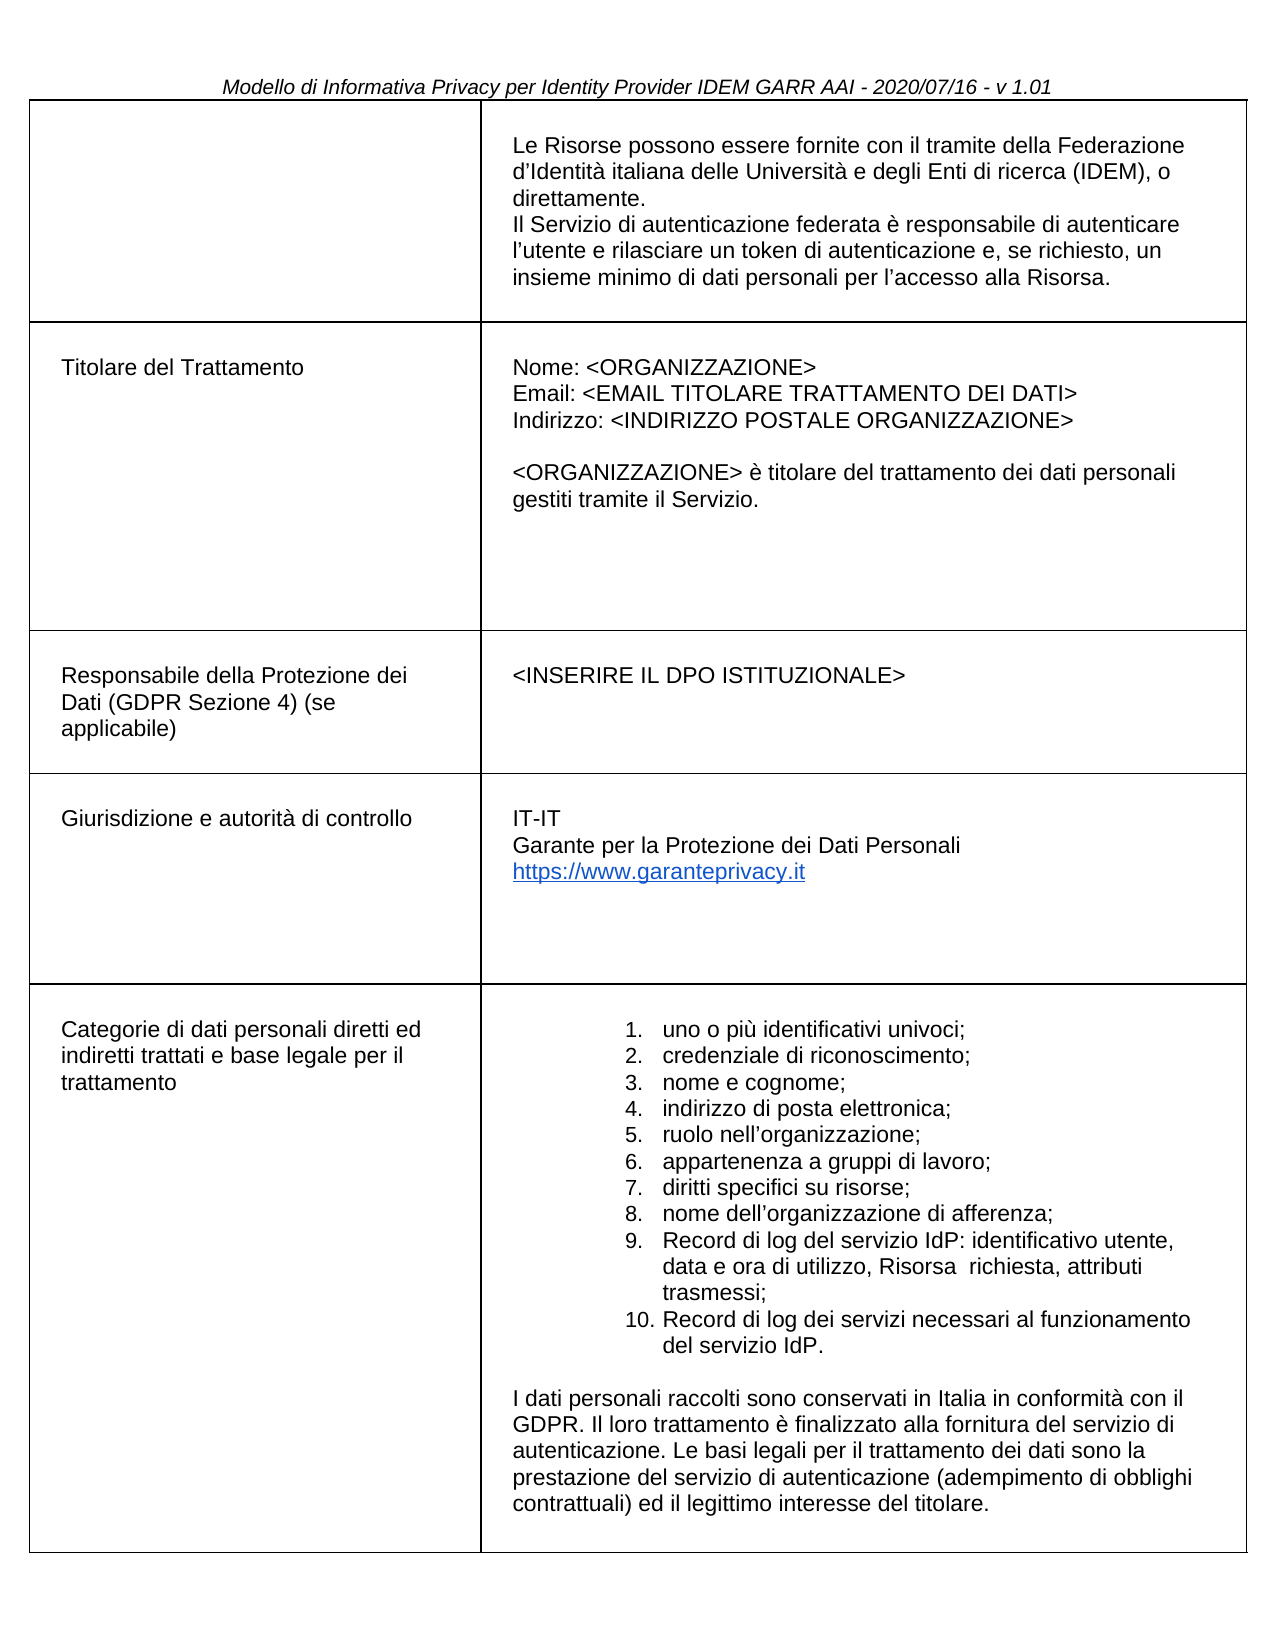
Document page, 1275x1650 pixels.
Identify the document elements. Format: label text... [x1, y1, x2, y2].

table_cell uno o più identificativi univoci; credenziale di riconoscimento; nome e cognome; indirizzo di posta elettronica; ruolo nell’organizzazione; appartenenza a gruppi di lavoro; diritti specifici su risorse; nome dell’organizzazione di afferenza; Record di log del servizio IdP: identificativo utente, data e ora di utilizzo, Risorsa richiesta, attributi trasmessi; Record di log dei servizi necessari al funzionamento del servizio IdP. I dati personali raccolti sono conservati in Italia in conformità con il GDPR. Il loro trattamento è finalizzato alla fornitura del servizio di autenticazione. Le basi legali per il trattamento dei dati sono la prestazione del servizio di autenticazione (adempimento di obblighi contrattuali) ed il legittimo interesse del titolare. [482, 985, 1246, 1552]
table_cell Responsabile della Protezione dei Dati (GDPR Sezione 4) (se applicabile) [30, 631, 480, 773]
table_cell IT-IT Garante per la Protezione dei Dati Personali https://www.garanteprivacy.it [482, 774, 1246, 983]
table_cell Le Risorse possono essere fornite con il tramite della Federazione d’Identità italiana delle Università e degli Enti di ricerca (IDEM), o direttamente. Il Servizio di autenticazione federata è responsabile di autenticare l’utente e rilasciare un token di autenticazione e, se richiesto, un insieme minimo di dati personali per l’accesso alla Risorsa. [482, 101, 1246, 321]
table_cell [30, 101, 480, 321]
table_cell Categorie di dati personali diretti ed indiretti trattati e base legale per il trattamento [30, 985, 480, 1552]
table_cell Titolare del Trattamento [30, 323, 480, 629]
table_cell Giurisdizione e autorità di controllo [30, 774, 480, 983]
table_cell <INSERIRE IL DPO ISTITUZIONALE> [482, 631, 1246, 773]
table_cell Nome: <ORGANIZZAZIONE> Email: <EMAIL TITOLARE TRATTAMENTO DEI DATI> Indirizzo: <INDIRIZZO POSTALE ORGANIZZAZIONE> <ORGANIZZAZIONE> è titolare del trattamento dei dati personali gestiti tramite il Servizio. [482, 323, 1246, 629]
